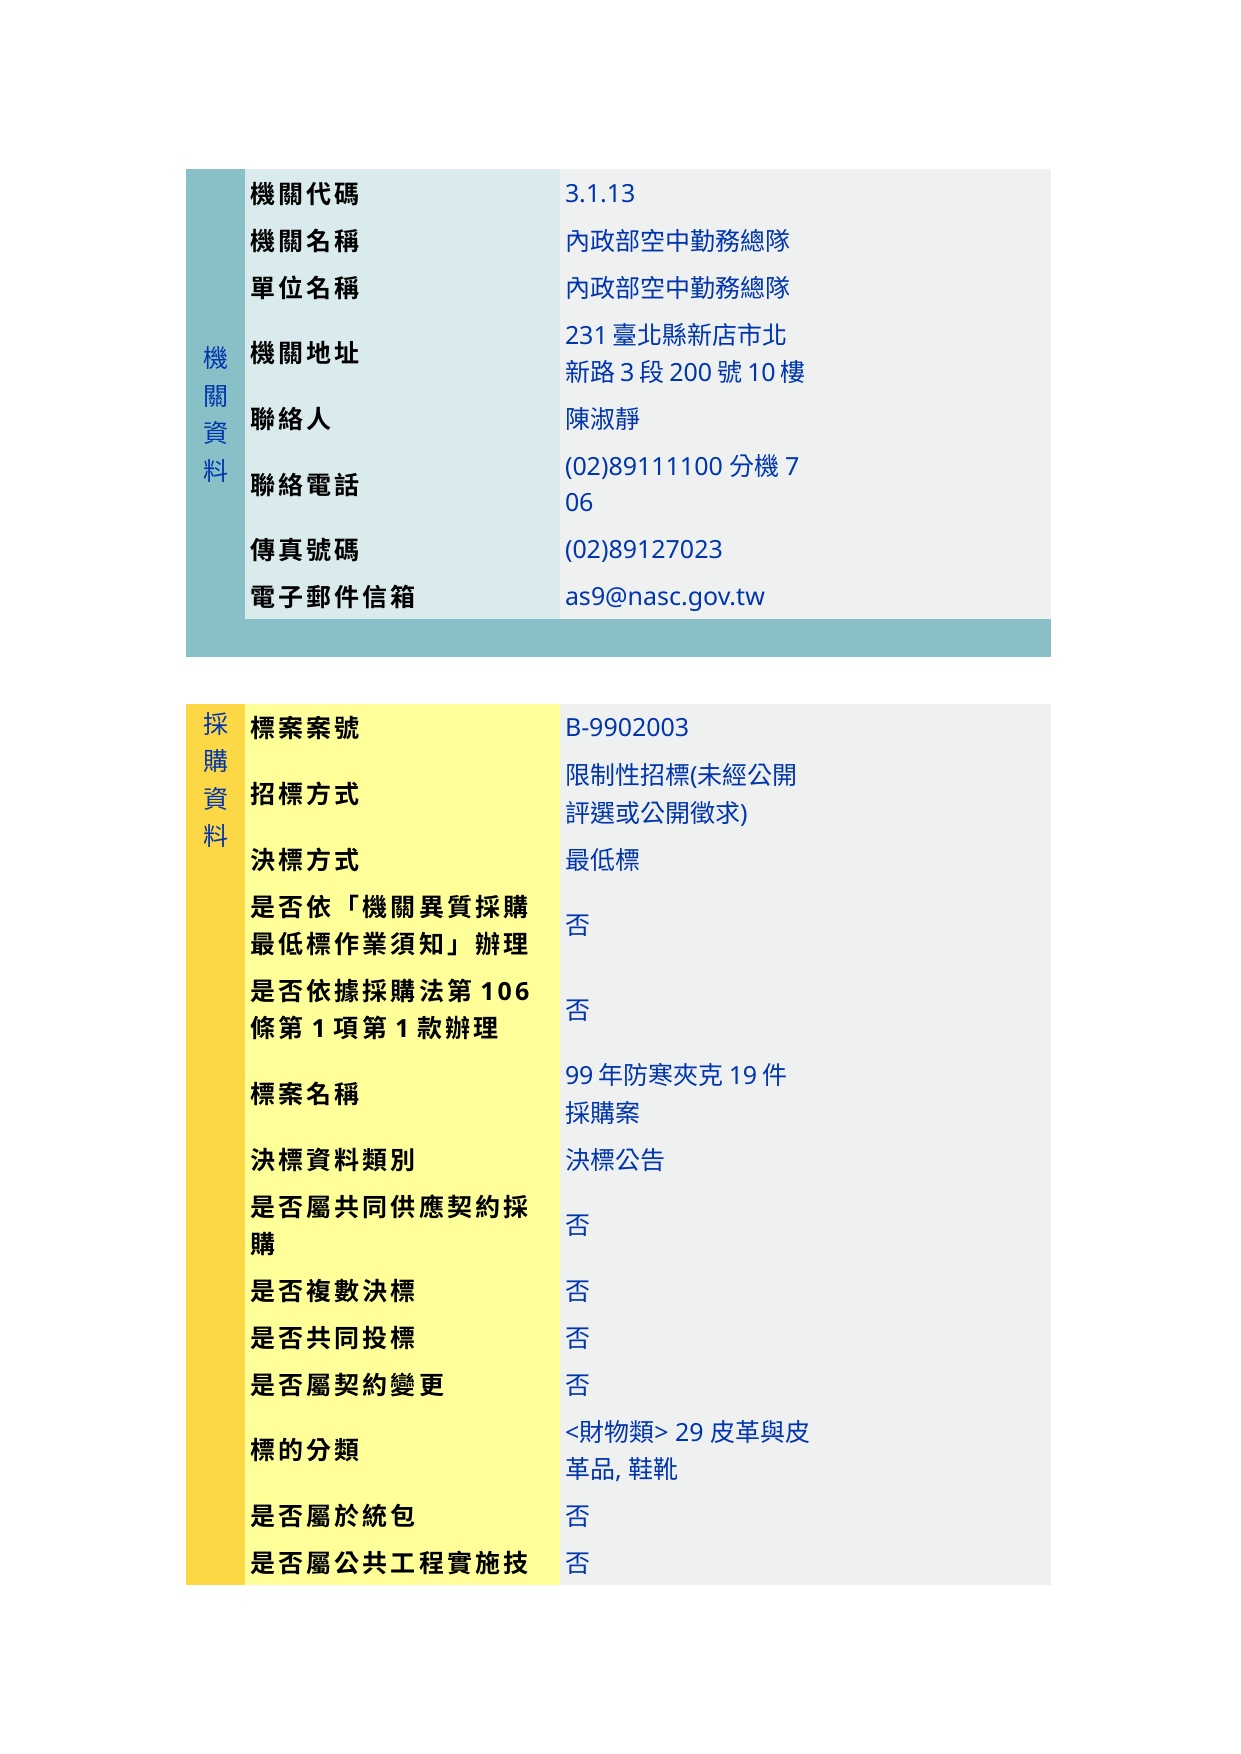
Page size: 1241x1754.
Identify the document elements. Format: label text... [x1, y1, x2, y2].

table_cell 否 [560, 1538, 815, 1585]
table_header 機關代碼 [245, 169, 560, 216]
table_cell 內政部空中勤務總隊 [560, 263, 815, 310]
table_cell [815, 394, 1051, 441]
table_cell 是否依據採購法第106條第1項第1款辦理 [245, 966, 560, 1050]
table_cell 231臺北縣新店市北新路3段200號10樓 [560, 310, 815, 394]
table_cell 最低標 [560, 835, 815, 882]
table_cell 是否共同投標 [245, 1313, 560, 1360]
table_header [181, 165, 1059, 699]
table_header 機 關 資 料 [186, 169, 245, 657]
table_header 3.1.13 [560, 169, 815, 216]
table_cell 否 [560, 966, 815, 1050]
table_cell [815, 441, 1051, 525]
table_cell 否 [560, 1313, 815, 1360]
table_cell 機關地址 [245, 310, 560, 394]
table_cell <財物類> 29 皮革與皮革品, 鞋靴 [560, 1407, 815, 1491]
table_cell [815, 525, 1051, 572]
table_cell [815, 216, 1051, 263]
table_cell [815, 1407, 1051, 1491]
table_cell 是否屬契約變更 [245, 1360, 560, 1407]
table_cell 內政部空中勤務總隊 [560, 216, 815, 263]
table_cell [815, 572, 1051, 619]
table_header B-9902003 [560, 704, 815, 750]
table_header 採 購 資 料 [186, 704, 245, 1585]
table_cell (02)89111100 分機 706 [560, 441, 815, 525]
table_cell [815, 1538, 1051, 1585]
table_cell [815, 1360, 1051, 1407]
table_header [815, 704, 1051, 750]
table_cell [815, 1266, 1051, 1313]
table_cell 是否依「機關異質採購 最低標作業須知」辦理 [245, 882, 560, 966]
table_cell 否 [560, 882, 815, 966]
table_header [815, 169, 1051, 216]
table_cell 決標公告 [560, 1135, 815, 1182]
table_cell 聯絡電話 [245, 441, 560, 525]
table_cell [815, 1491, 1051, 1538]
table_cell 否 [560, 1266, 815, 1313]
table_header 標案案號 [245, 704, 560, 750]
table_cell 是否屬共同供應契約採購 [245, 1182, 560, 1266]
table_cell [181, 699, 1059, 1589]
table_cell 聯絡人 [245, 394, 560, 441]
table_cell [815, 310, 1051, 394]
table_cell [815, 882, 1051, 966]
table_cell 否 [560, 1182, 815, 1266]
table_cell 決標方式 [245, 835, 560, 882]
table_cell 決標資料類別 [245, 1135, 560, 1182]
table_cell 單位名稱 [245, 263, 560, 310]
table_cell 標案名稱 [245, 1050, 560, 1135]
table_header [245, 619, 1051, 657]
table_cell 限制性招標(未經公開評選或公開徵求) [560, 750, 815, 835]
table_cell [815, 1182, 1051, 1266]
table_cell 是否屬公共工程實施技 [245, 1538, 560, 1585]
table_cell [815, 966, 1051, 1050]
table_cell (02)89127023 [560, 525, 815, 572]
table_cell [815, 750, 1051, 835]
table_cell [815, 1050, 1051, 1135]
table_cell 是否複數決標 [245, 1266, 560, 1313]
table_cell [815, 1135, 1051, 1182]
table_cell [815, 263, 1051, 310]
table_cell [815, 835, 1051, 882]
table_cell 機關名稱 [245, 216, 560, 263]
table_cell [815, 1313, 1051, 1360]
table_cell 否 [560, 1360, 815, 1407]
table_cell 否 [560, 1491, 815, 1538]
table_cell 傳真號碼 [245, 525, 560, 572]
table_cell 陳淑靜 [560, 394, 815, 441]
table_cell 是否屬於統包 [245, 1491, 560, 1538]
table_cell as9@nasc.gov.tw [560, 572, 815, 619]
table_cell 99年防寒夾克19件採購案 [560, 1050, 815, 1135]
table_cell 電子郵件信箱 [245, 572, 560, 619]
table_cell 標的分類 [245, 1407, 560, 1491]
table_cell 招標方式 [245, 750, 560, 835]
